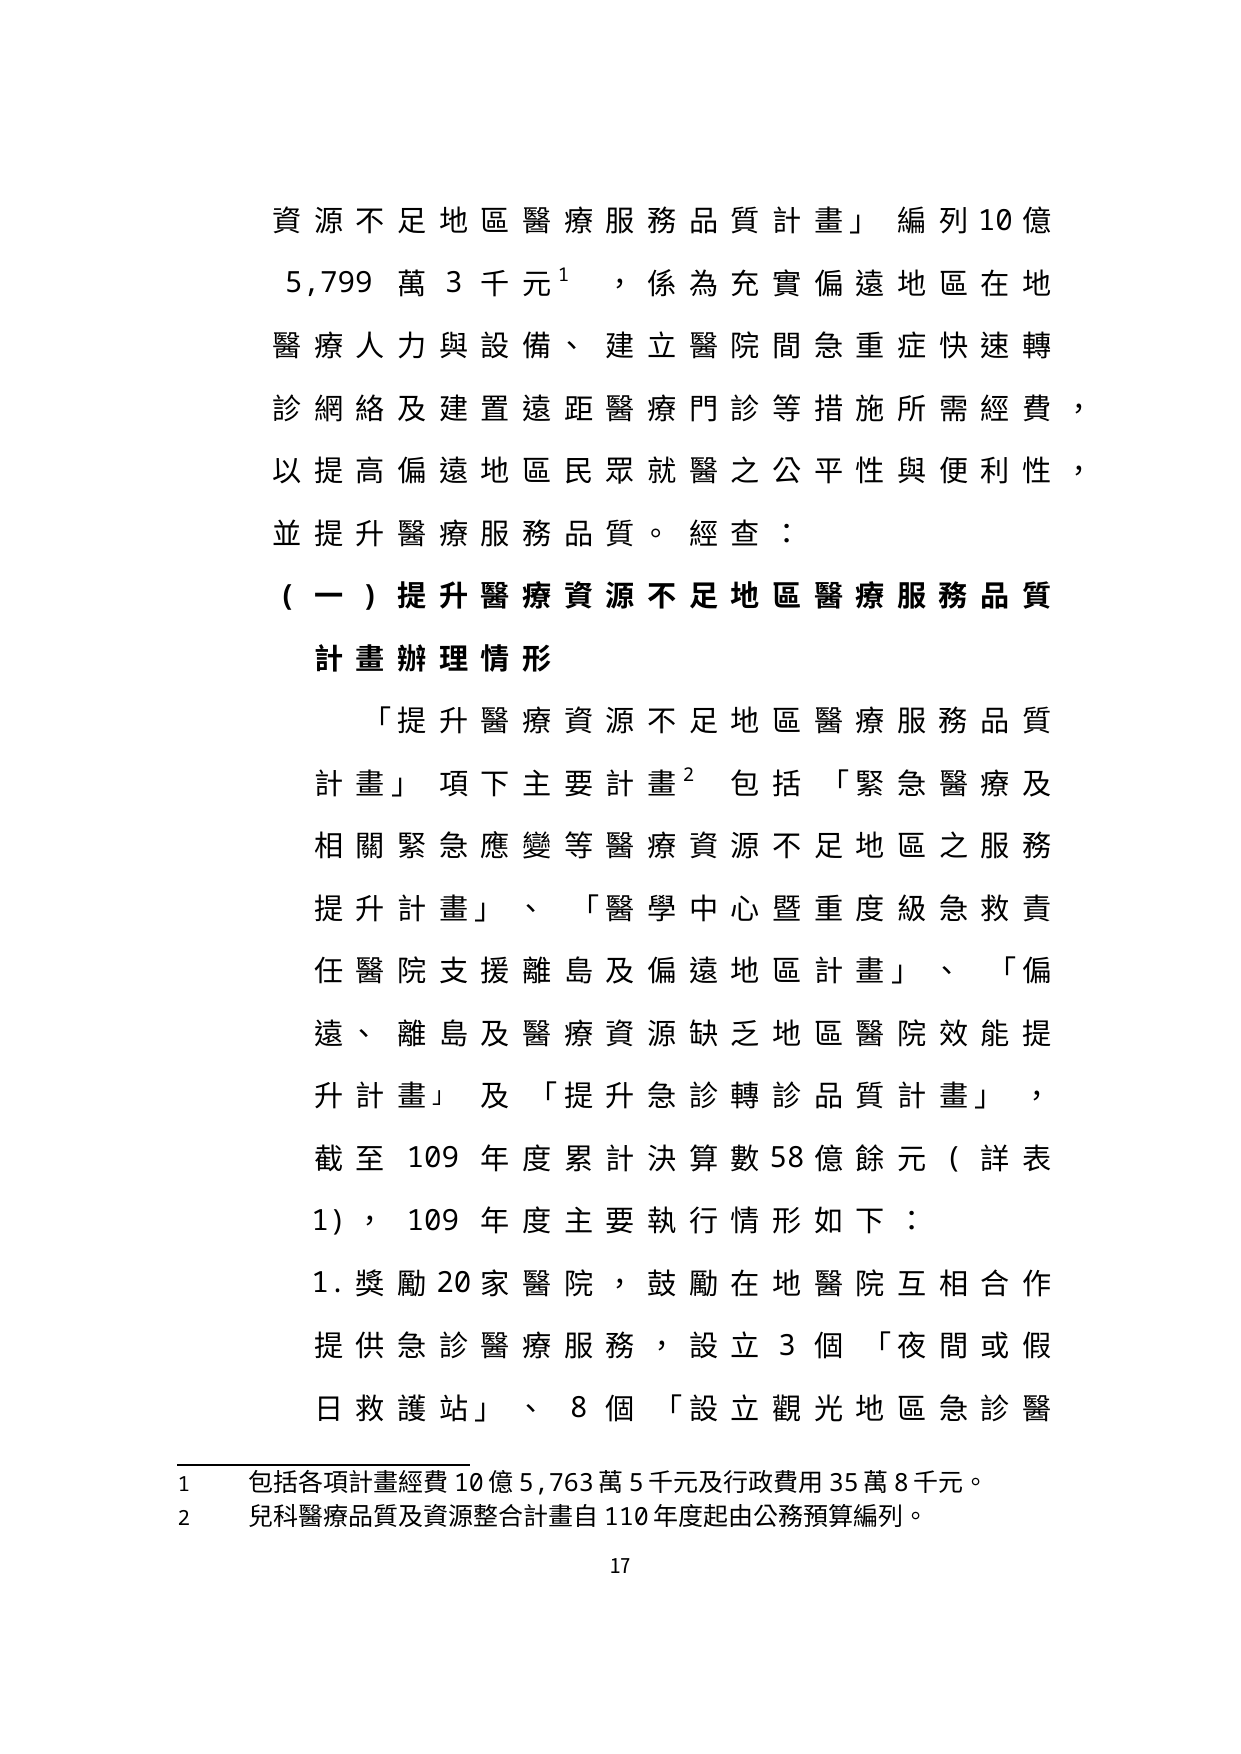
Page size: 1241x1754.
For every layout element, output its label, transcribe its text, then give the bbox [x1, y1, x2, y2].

text 1.獎勵20家醫院，鼓勵在地醫院互相合作提供急診醫療服務，設立3個「夜間或假日救護站」、8個「設立觀光地區急診醫 [271, 1240, 1058, 1427]
text 包括各項計畫經費10億5,763萬5千元及行政費用35萬8千元。 [177, 1465, 1063, 1498]
text 兒科醫療品質及資源整合計畫自110年度起由公務預算編列。 [177, 1498, 1063, 1532]
text 「提升醫療資源不足地區醫療服務品質計畫」項下主要計畫包括「緊急醫療及相關緊急應變等醫療資源不足地區之服務提升計畫」、「醫學中心暨重度級急救責任醫院支援離島及偏遠地區計畫」、「偏遠、離島及醫療資源缺乏地區醫院效能提升計畫」及「提升急診轉診品質計畫」，截至109年度累計決算數58億餘元(詳表1)，109年度主要執行情形如下： [271, 677, 1058, 1240]
text (一)提升醫療資源不足地區醫療服務品質計畫辦理情形 [242, 552, 1058, 677]
text 醫療發展基金111年度預算案「提升醫療資源不足地區醫療服務品質計畫」編列10億5,799萬3千元，係為充實偏遠地區在地醫療人力與設備、建立醫院間急重症快速轉診網絡及建置遠距醫療門診等措施所需經費，以提高偏遠地區民眾就醫之公平性與便利性，並提升醫療服務品質。經查： [242, 177, 1058, 552]
